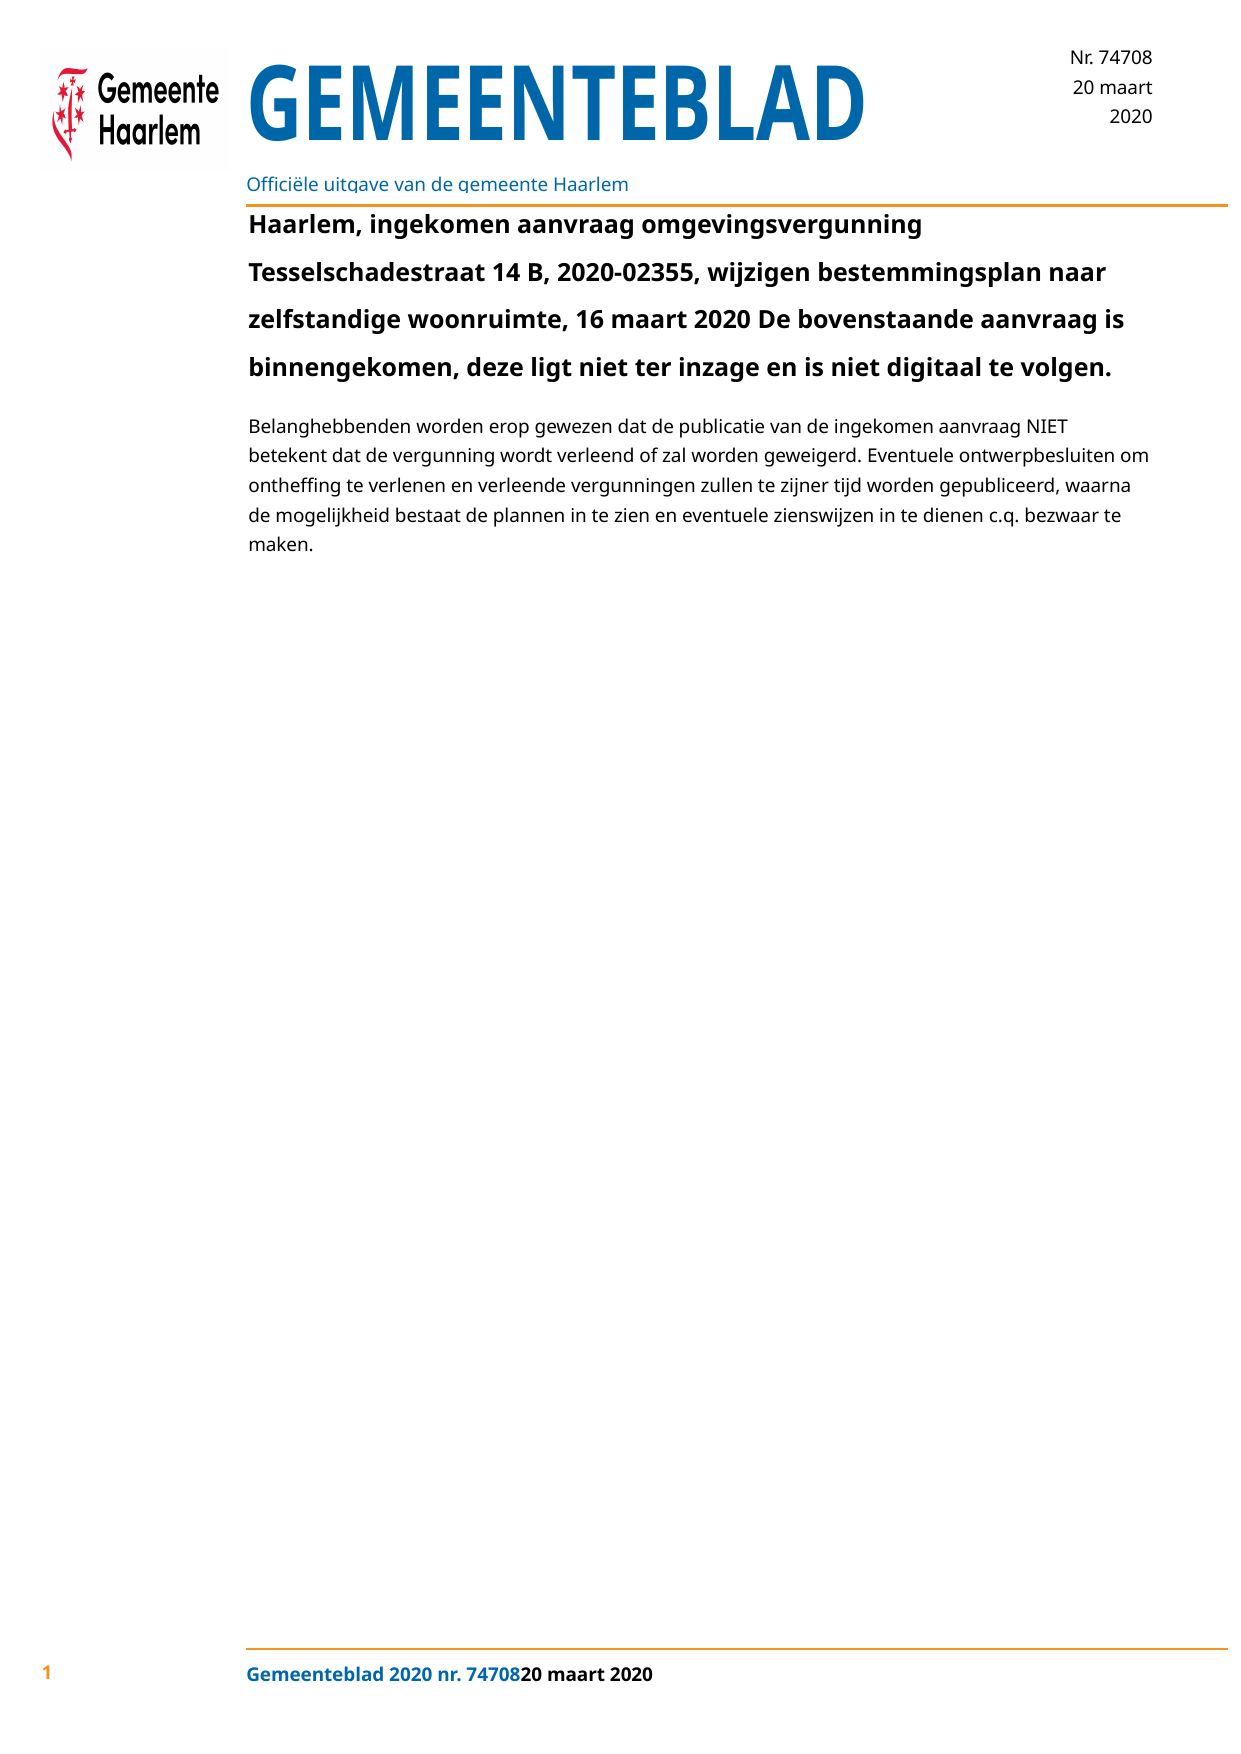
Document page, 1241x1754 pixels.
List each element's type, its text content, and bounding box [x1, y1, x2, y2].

picture [41, 47, 231, 172]
text Haarlem, ingekomen aanvraag omgevingsvergunning Tesselschadestraat 14 B, 2020-02355, wijzigen bestemmingsplan naar zelfstandige woonruimte, 16 maart 2020 De bovenstaande aanvraag is binnengekomen, deze ligt niet ter inzage en is niet digitaal te volgen. [248, 207, 1152, 384]
text Belanghebbenden worden erop gewezen dat de publicatie van de ingekomen aanvraag NIET betekent dat de vergunning wordt verleend of zal worden geweigerd. Eventuele ontwerpbesluiten om ontheffing te verlenen en verleende vergunningen zullen te zijner tijd worden gepubliceerd, waarna de mogelijkheid bestaat de plannen in te zien en eventuele zienswijzen in te dienen c.q. bezwaar te maken. [248, 413, 1152, 557]
